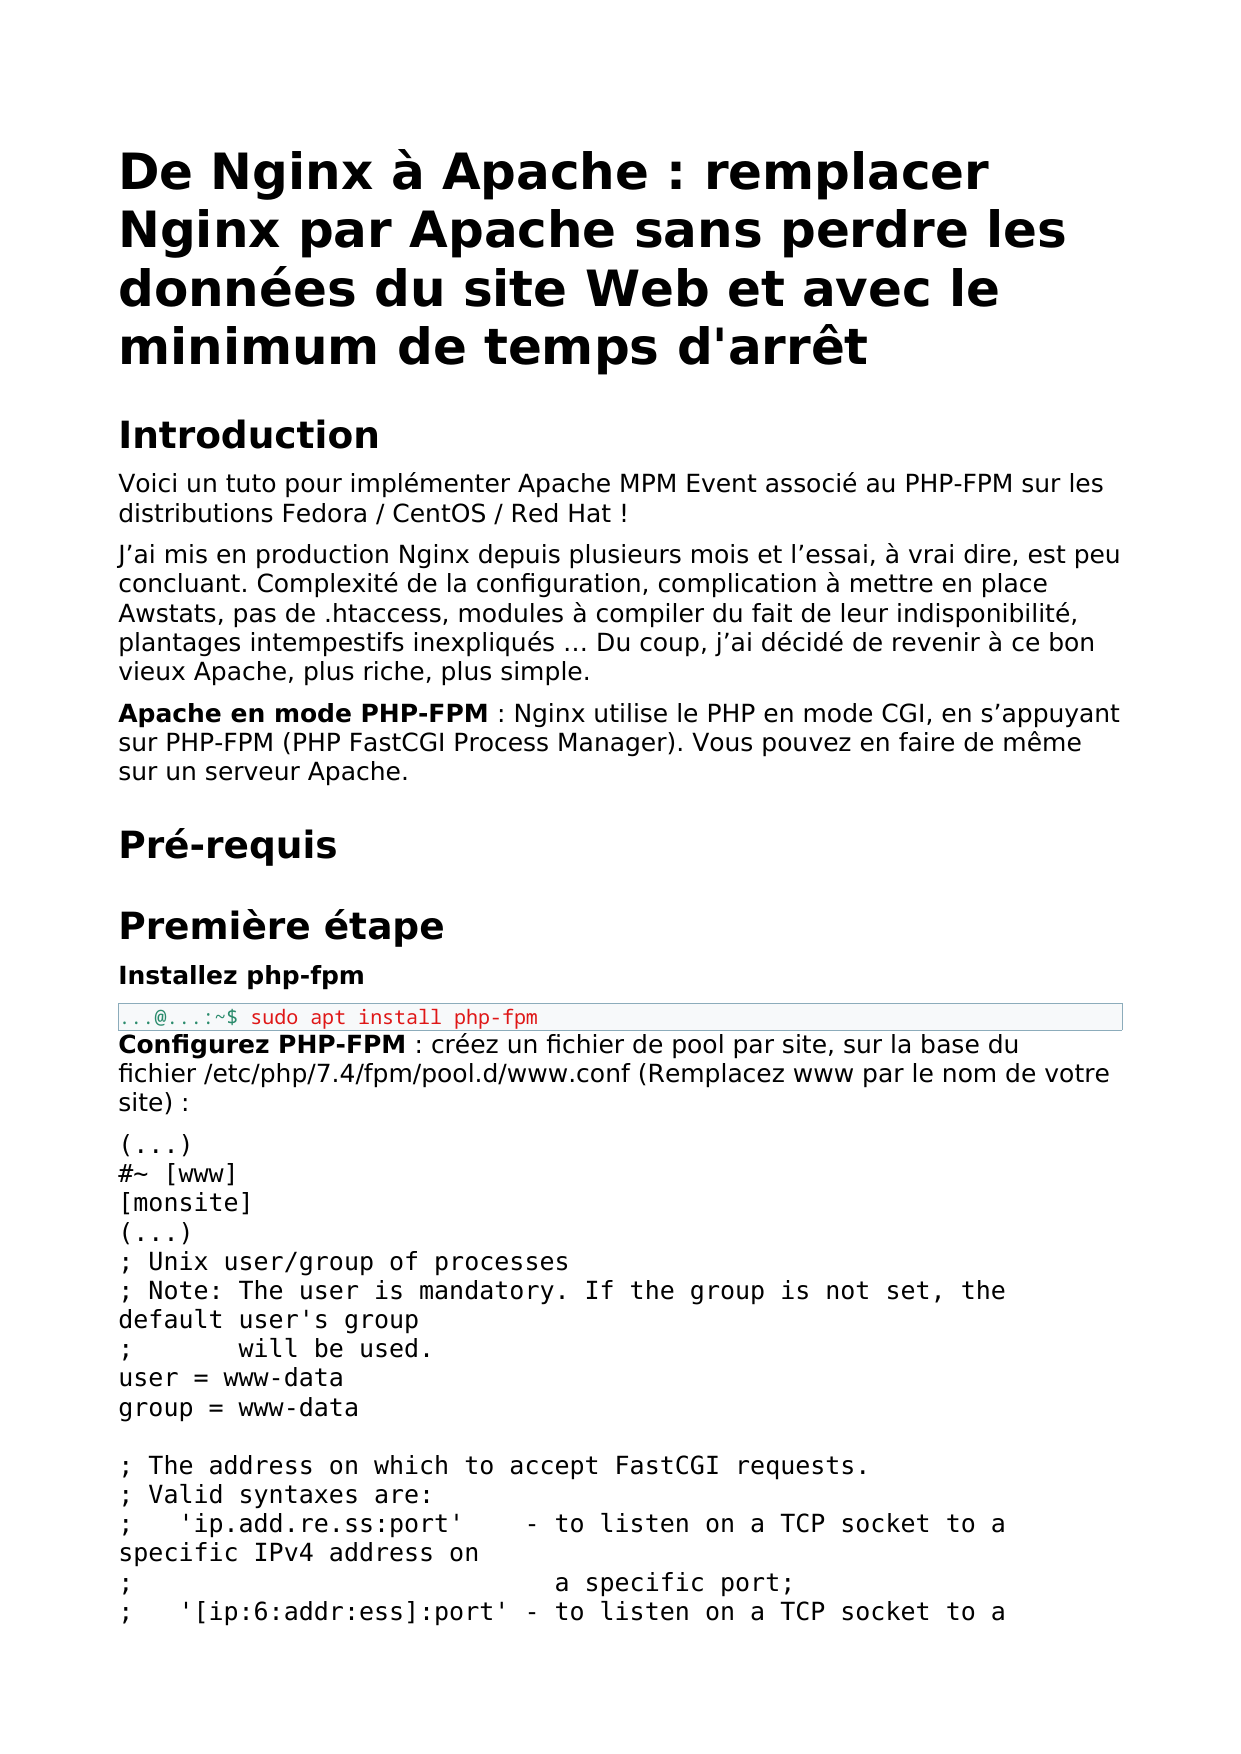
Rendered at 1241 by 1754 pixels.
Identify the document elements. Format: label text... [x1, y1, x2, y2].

text Configurez PHP-FPM : créez un fichier de pool par site, sur la base du fichier /etc/php/7.4/fpm/pool.d/www.conf (Remplacez www par le nom de votre site) : [118, 1031, 1122, 1118]
text Voici un tuto pour implémenter Apache MPM Event associé au PHP-FPM sur les distributions Fedora / CentOS / Red Hat ! [118, 470, 1122, 528]
text ...@...:~$ sudo apt install php-fpm [119, 1004, 1122, 1030]
subtitle Première étape [118, 905, 1122, 949]
text J’ai mis en production Nginx depuis plusieurs mois et l’essai, à vrai dire, est peu concluant. Complexité de la configuration, complication à mettre en place Awstats, pas de .htaccess, modules à compiler du fait de leur indisponibilité, plantages intempestifs inexpliqués … Du coup, j’ai décidé de revenir à ce bon vieux Apache, plus riche, plus simple. [118, 541, 1122, 686]
subtitle Pré-requis [118, 824, 1122, 867]
subtitle Introduction [118, 413, 1122, 457]
text Installez php-fpm [118, 961, 1122, 990]
text (...) #~ [www] [monsite] (...) ; Unix user/group of processes ; Note: The user is mandatory. If the group is not set, the default user's group ; will be used. user = www-data group = www-data ; The address on which to accept FastCGI requests. ; Valid syntaxes are: ; 'ip.add.re.ss:port' - to listen on a TCP socket to a specific IPv4 address on ; a specific port; ; '[ip:6:addr:ess]:port' - to listen on a TCP socket to a [118, 1130, 1122, 1626]
subtitle De Nginx à Apache : remplacer Nginx par Apache sans perdre les données du site Web et avec le minimum de temps d'arrêt [118, 143, 1122, 376]
text Apache en mode PHP-FPM : Nginx utilise le PHP en mode CGI, en s’appuyant sur PHP-FPM (PHP FastCGI Process Manager). Vous pouvez en faire de même sur un serveur Apache. [118, 699, 1122, 786]
